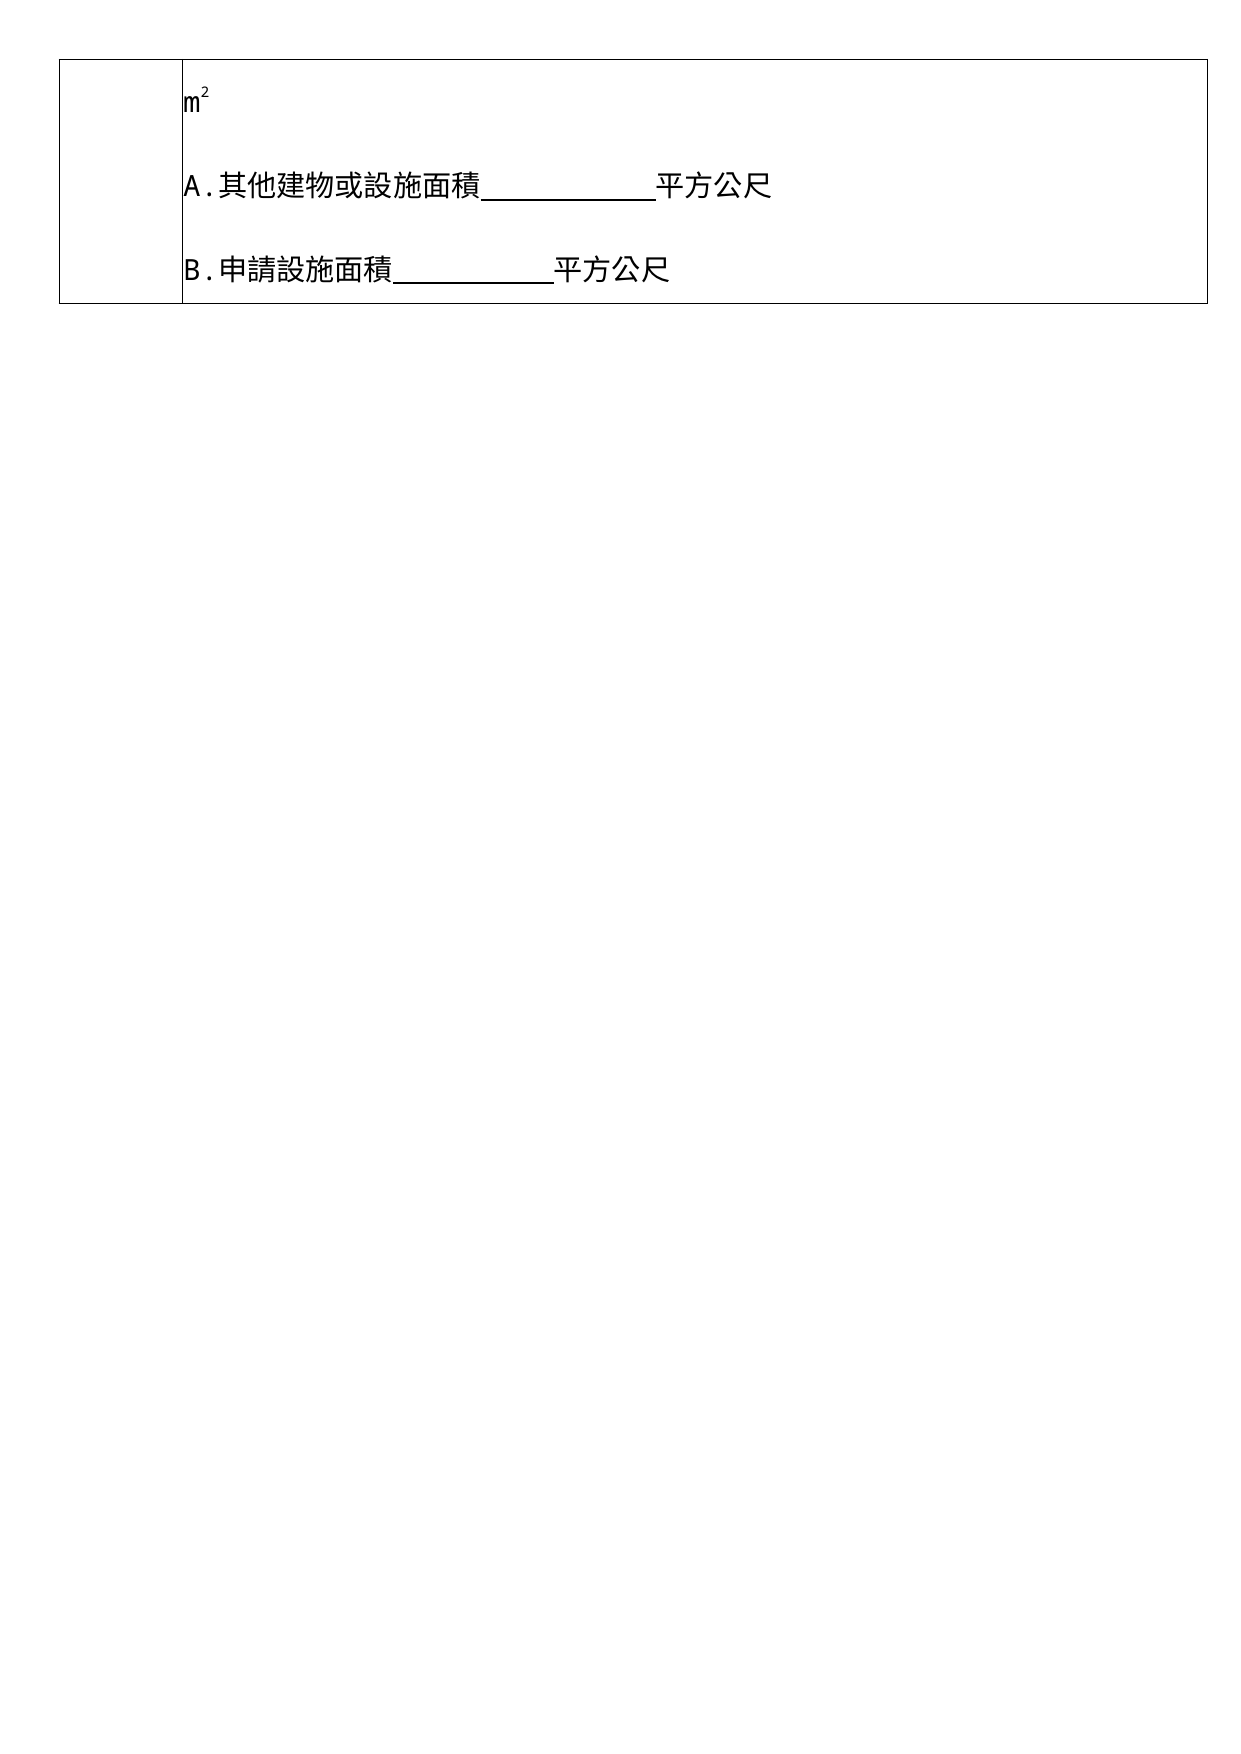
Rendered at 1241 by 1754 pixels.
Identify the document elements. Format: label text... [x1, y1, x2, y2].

table_cell (1) 申請基準或條件 ：土地面積 m2 (依謄本登記面積) 可申請設施面積 m2(依各設施審查辦法規定) 實際申請面積 m2 (2) 可 建 面 積 ：土地面積 m2 × 40%= m2 A.其他建物或設施面積 平方公尺 B.申請設施面積 平方公尺 [183, 60, 1207, 302]
table_cell [60, 60, 182, 302]
